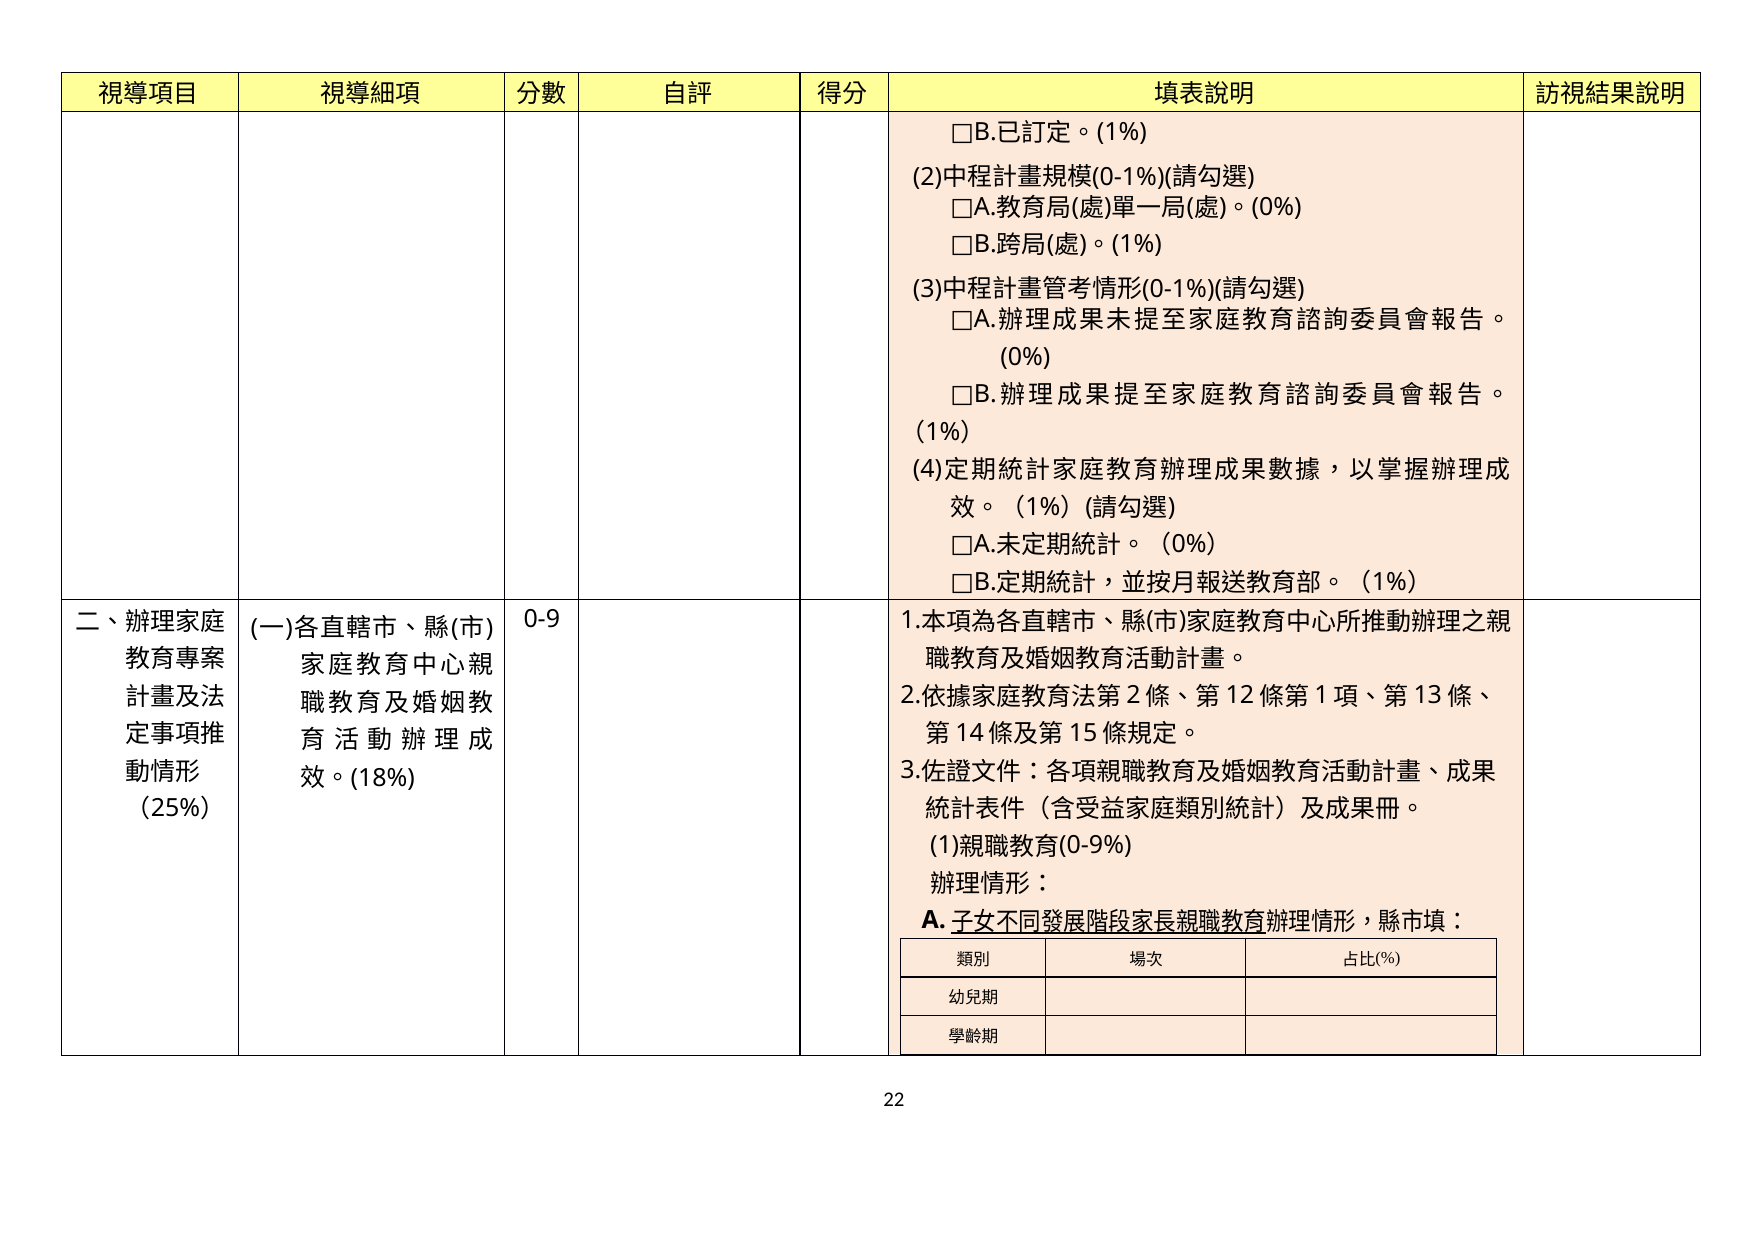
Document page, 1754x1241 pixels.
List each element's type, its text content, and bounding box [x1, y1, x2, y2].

table_cell [1046, 978, 1245, 1015]
table_header 場次 [1046, 939, 1245, 976]
table_cell 1.本項為各直轄市、縣(市)家庭教育中心所推動辦理之親職教育及婚姻教育活動計畫。 2.依據家庭教育法第2條、第12條第1項、第13條、第14條及第15條規定。 3.佐證文件：各項親職教育及婚姻教育活動計畫、成果統計表件（含受益家庭類別統計）及成果冊。 (1)親職教育(0-9%) 辦理情形： 子女不同發展階段家長親職教育辦理情形，縣市填： 不同群體家庭親職教育辦理情形： 將性別、家庭暴力防治、網路霸凌、網絡沉迷等議題納入親職教育活動辦理共計 場次， 人次參加（詳附表）。 評分基準： 子女不同發展階段家長親職教育辦理情形(0-4%)： 親職教育實施對象應包含幼兒期（3~6歲）、學齡期（7~12歲）及青少年期（13~18歲）等不同階段之父母及其實際照顧者。該縣市親職教育之實施對象涵蓋情形。（0-1%） 未達3種，（0分）. 已達3種，（1分） 親職教育之實施針對學齡期家長及其實際照顧者之親職教育活動辦理場次占全年度親職教育活動場次比率情形。（0-1%） 未達30%，（0分） 達30%以上。（1分） 親職教育之實施針對幼兒期家長及其實際照顧者之親職教育活動辦理場次占全年度親職教育活動場次比率情形。（0-2%） 未達15%，（0分） 達15%以上，未達20%。（1%） 達20%以上。（2%） 親職教育實施成果包含不同群體對象，包括：一般家庭、單親家庭、新移民家庭、原住民族家庭*、身心障礙者家庭及隔代教養等類家庭之父母及其實際照顧者。(0-4%) 親職教育實施對象未包含前述4類群體家庭。（0%） 親職教育實施對象包含前述4類群體家庭。（1%） 親職教育實施對象包含前述4類群體家庭，且針對一般家庭辦理親職教育活動場次達全年度親職教育活動場次30%以上。（2%） 親職教育實施對象包含前述4類群體家庭，且針對一般家庭辦理親職教育活動場次達全年度親職教育活動場次50%以上。（3%） 親職教育實施對象包含前述4類群體家庭，且針對一般家庭辦理親職教育活動場次達全年度親職教育活動場次50%以上，且活動執行結合相關機構或團體。（4%） *註：若該縣市原住民族家庭家戶數比率超過該縣市家戶總數25%以上，得併計於「一般家庭」。 將性別、家庭暴力防治、網路霸凌、網絡沉迷等議題納入親職教育活動辦理情形。（0-1%） [889, 600, 1523, 1054]
table_cell □B.已訂定。(1%) (2)中程計畫規模(0-1%)(請勾選) □A.教育局(處)單一局(處)。(0%) □B.跨局(處)。(1%) (3)中程計畫管考情形(0-1%)(請勾選) □A.辦理成果未提至家庭教育諮詢委員會報告。(0%) □B.辦理成果提至家庭教育諮詢委員會報告。（1%） (4)定期統計家庭教育辦理成果數據，以掌握辦理成效。（1%）(請勾選) □A.未定期統計。（0%） □B.定期統計，並按月報送教育部。（1%） [889, 112, 1523, 599]
table_header 得分 [801, 73, 888, 111]
table_cell [579, 112, 799, 599]
table_cell 幼兒期 [901, 978, 1045, 1015]
table_cell [1524, 600, 1700, 1054]
table_header 自評 [579, 73, 799, 111]
table_header 分數 [505, 73, 578, 111]
table_header 占比(%) [1246, 939, 1496, 976]
table_header 填表說明 [889, 73, 1523, 111]
table_cell [62, 112, 238, 599]
table_header 視導項目 [62, 73, 238, 111]
table_cell 二、辦理家庭教育專案計畫及法定事項推動情形（25%） [62, 600, 238, 1054]
table_header 類別 [901, 939, 1045, 976]
table_cell (一)各直轄市、縣(市)家庭教育中心親職教育及婚姻教育活動辦理成效。(18%) [239, 600, 504, 1054]
table_cell [1046, 1016, 1245, 1053]
table_cell [1246, 1016, 1496, 1053]
table_cell [505, 112, 578, 599]
table_cell [1246, 978, 1496, 1015]
table_cell [801, 112, 888, 599]
table_cell 學齡期 [901, 1016, 1045, 1053]
table_cell [1524, 112, 1700, 599]
table_header 訪視結果說明 [1524, 73, 1700, 111]
table_cell [579, 600, 799, 1054]
table_cell [801, 600, 888, 1054]
table_cell 0-9 [505, 600, 578, 1054]
table_cell [239, 112, 504, 599]
table_header 視導細項 [239, 73, 504, 111]
